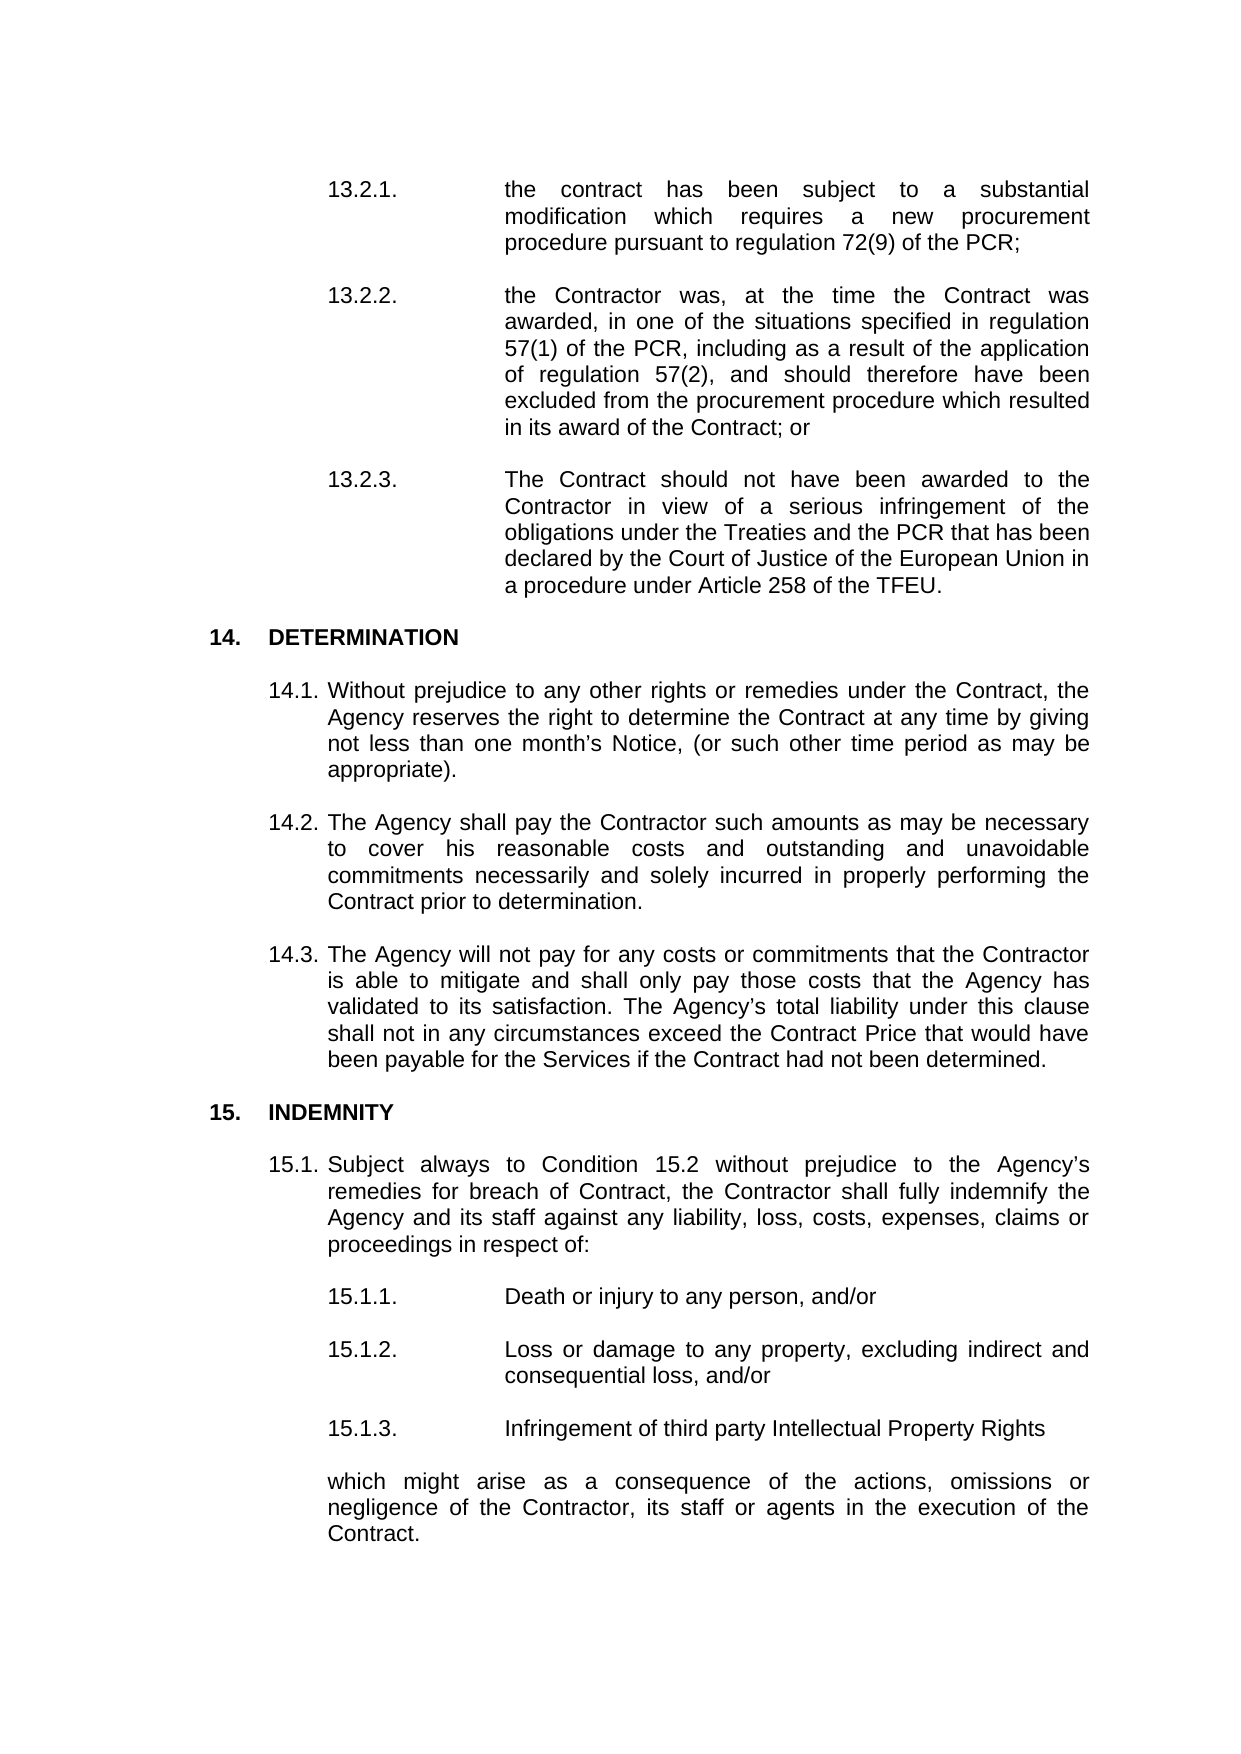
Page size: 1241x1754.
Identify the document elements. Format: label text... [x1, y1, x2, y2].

list The Contract should not have been awarded to the Contractor in view of a serious infringement of the obligations under the Treaties and the PCR that has been declared by the Court of Justice of the European Union in a procedure under Article 258 of the TFEU. [327, 466, 1090, 598]
text which might arise as a consequence of the actions, omissions or negligence of the Contractor, its staff or agents in the execution of the Contract. [327, 1468, 1090, 1547]
list Subject always to Condition 15.2 without prejudice to the Agency’s remedies for breach of Contract, the Contractor shall fully indemnify the Agency and its staff against any liability, loss, costs, expenses, claims or proceedings in respect of: [268, 1151, 1090, 1257]
list INDEMNITY [209, 1099, 1090, 1125]
list Loss or damage to any property, excluding indirect and consequential loss, and/or [327, 1336, 1090, 1389]
list Without prejudice to any other rights or remedies under the Contract, the Agency reserves the right to determine the Contract at any time by giving not less than one month’s Notice, (or such other time period as may be appropriate). [268, 677, 1090, 782]
list Death or injury to any person, and/or [327, 1283, 1090, 1309]
list The Agency will not pay for any costs or commitments that the Contractor is able to mitigate and shall only pay those costs that the Agency has validated to its satisfaction. The Agency’s total liability under this clause shall not in any circumstances exceed the Contract Price that would have been payable for the Services if the Contract had not been determined. [268, 941, 1090, 1072]
list Infringement of third party Intellectual Property Rights [327, 1415, 1090, 1441]
list the contract has been subject to a substantial modification which requires a new procurement procedure pursuant to regulation 72(9) of the PCR; [327, 176, 1090, 255]
list The Agency shall pay the Contractor such amounts as may be necessary to cover his reasonable costs and outstanding and unavoidable commitments necessarily and solely incurred in properly performing the Contract prior to determination. [268, 809, 1090, 914]
list DETERMINATION [209, 624, 1090, 651]
list the Contractor was, at the time the Contract was awarded, in one of the situations specified in regulation 57(1) of the PCR, including as a result of the application of regulation 57(2), and should therefore have been excluded from the procurement procedure which resulted in its award of the Contract; or [327, 282, 1090, 440]
